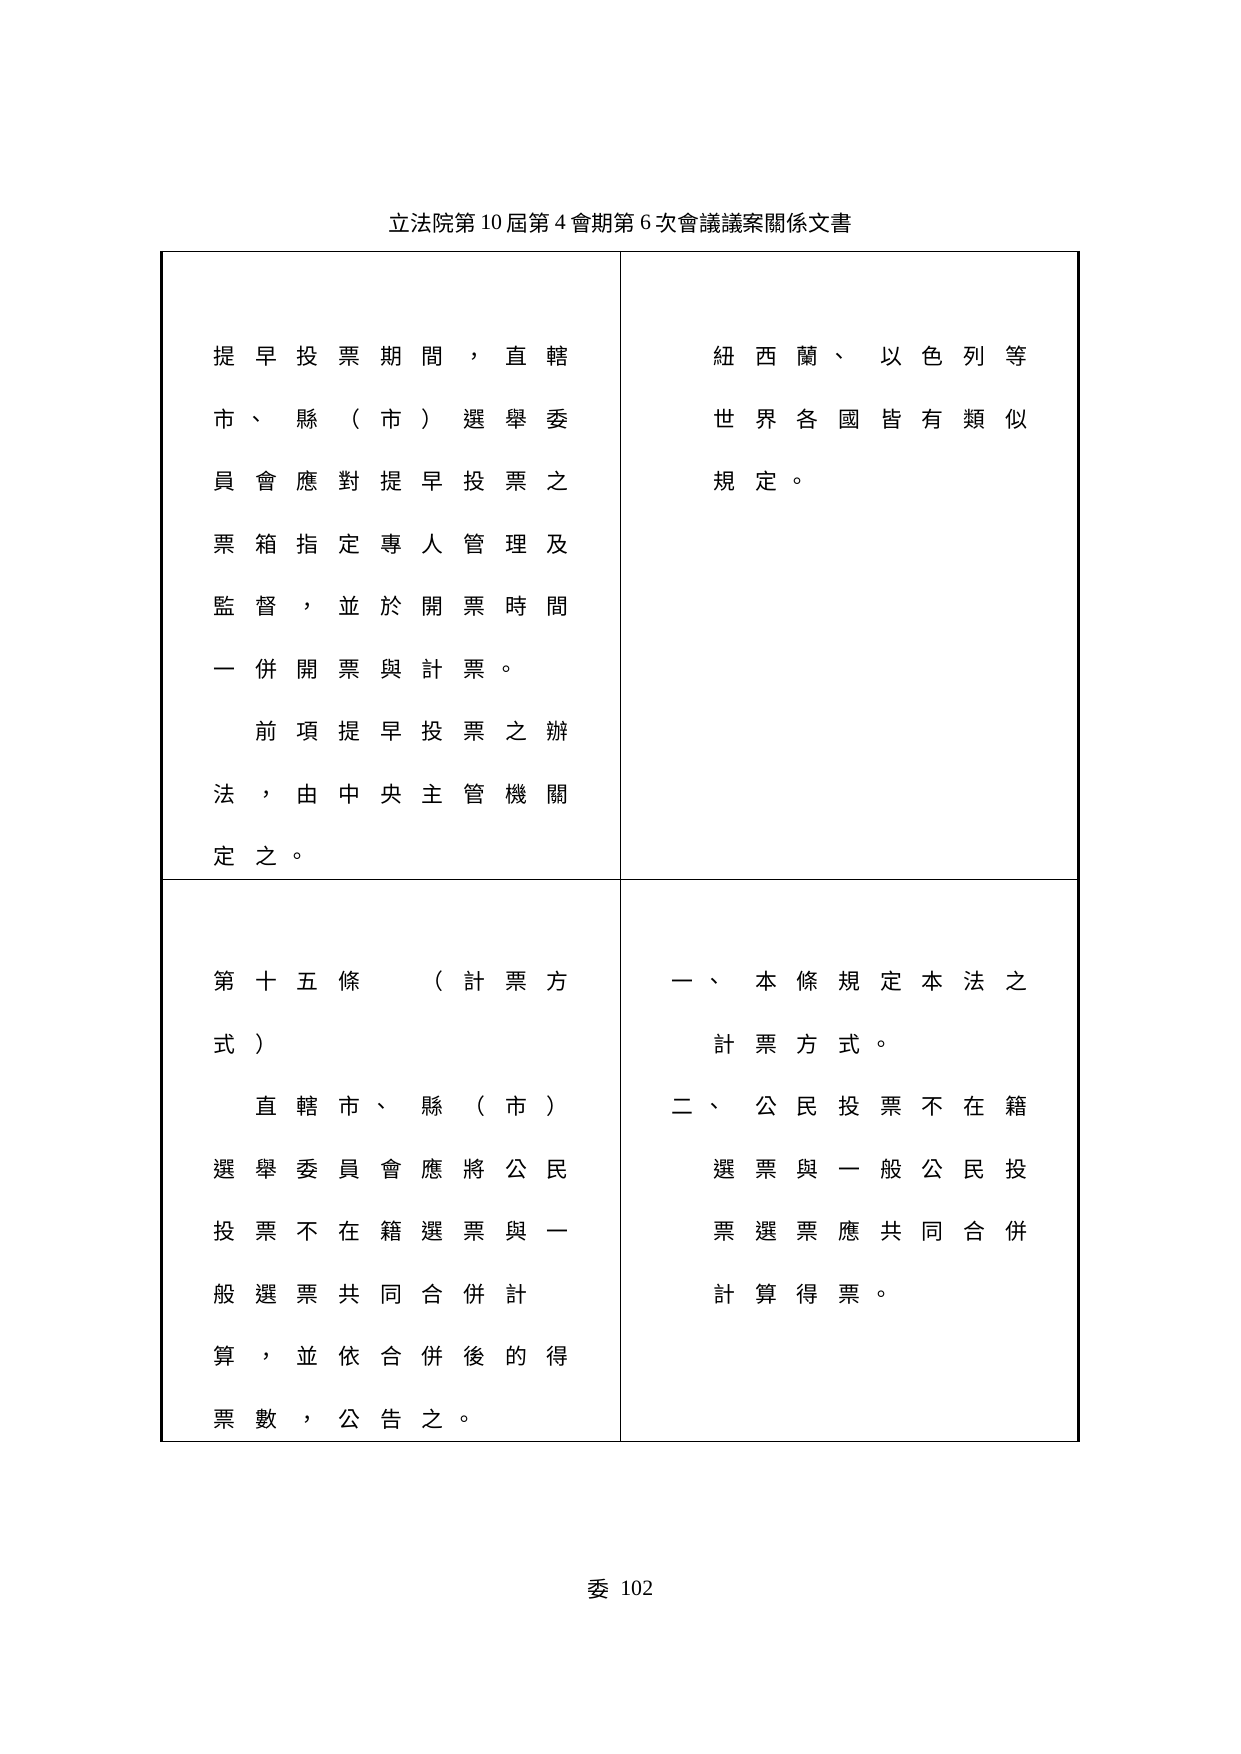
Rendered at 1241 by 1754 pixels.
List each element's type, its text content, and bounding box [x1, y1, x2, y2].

table_cell 紐西蘭、以色列等世界各國皆有類似規定。 [621, 252, 1077, 879]
table_cell 一、本條規定本法之計票方式。 二、公民投票不在籍選票與一般公民投票選票應共同合併計算得票。 [621, 880, 1077, 1441]
table_cell 提早投票期間，直轄市、縣（市）選舉委員會應對提早投票之票箱指定專人管理及監督，並於開票時間一併開票與計票。 前項提早投票之辦法，由中央主管機關定之。 [163, 252, 620, 879]
table_cell 第十五條 （計票方式） 直轄市、縣（市）選舉委員會應將公民投票不在籍選票與一般選票共同合併計算，並依合併後的得票數，公告之。 [163, 880, 620, 1441]
